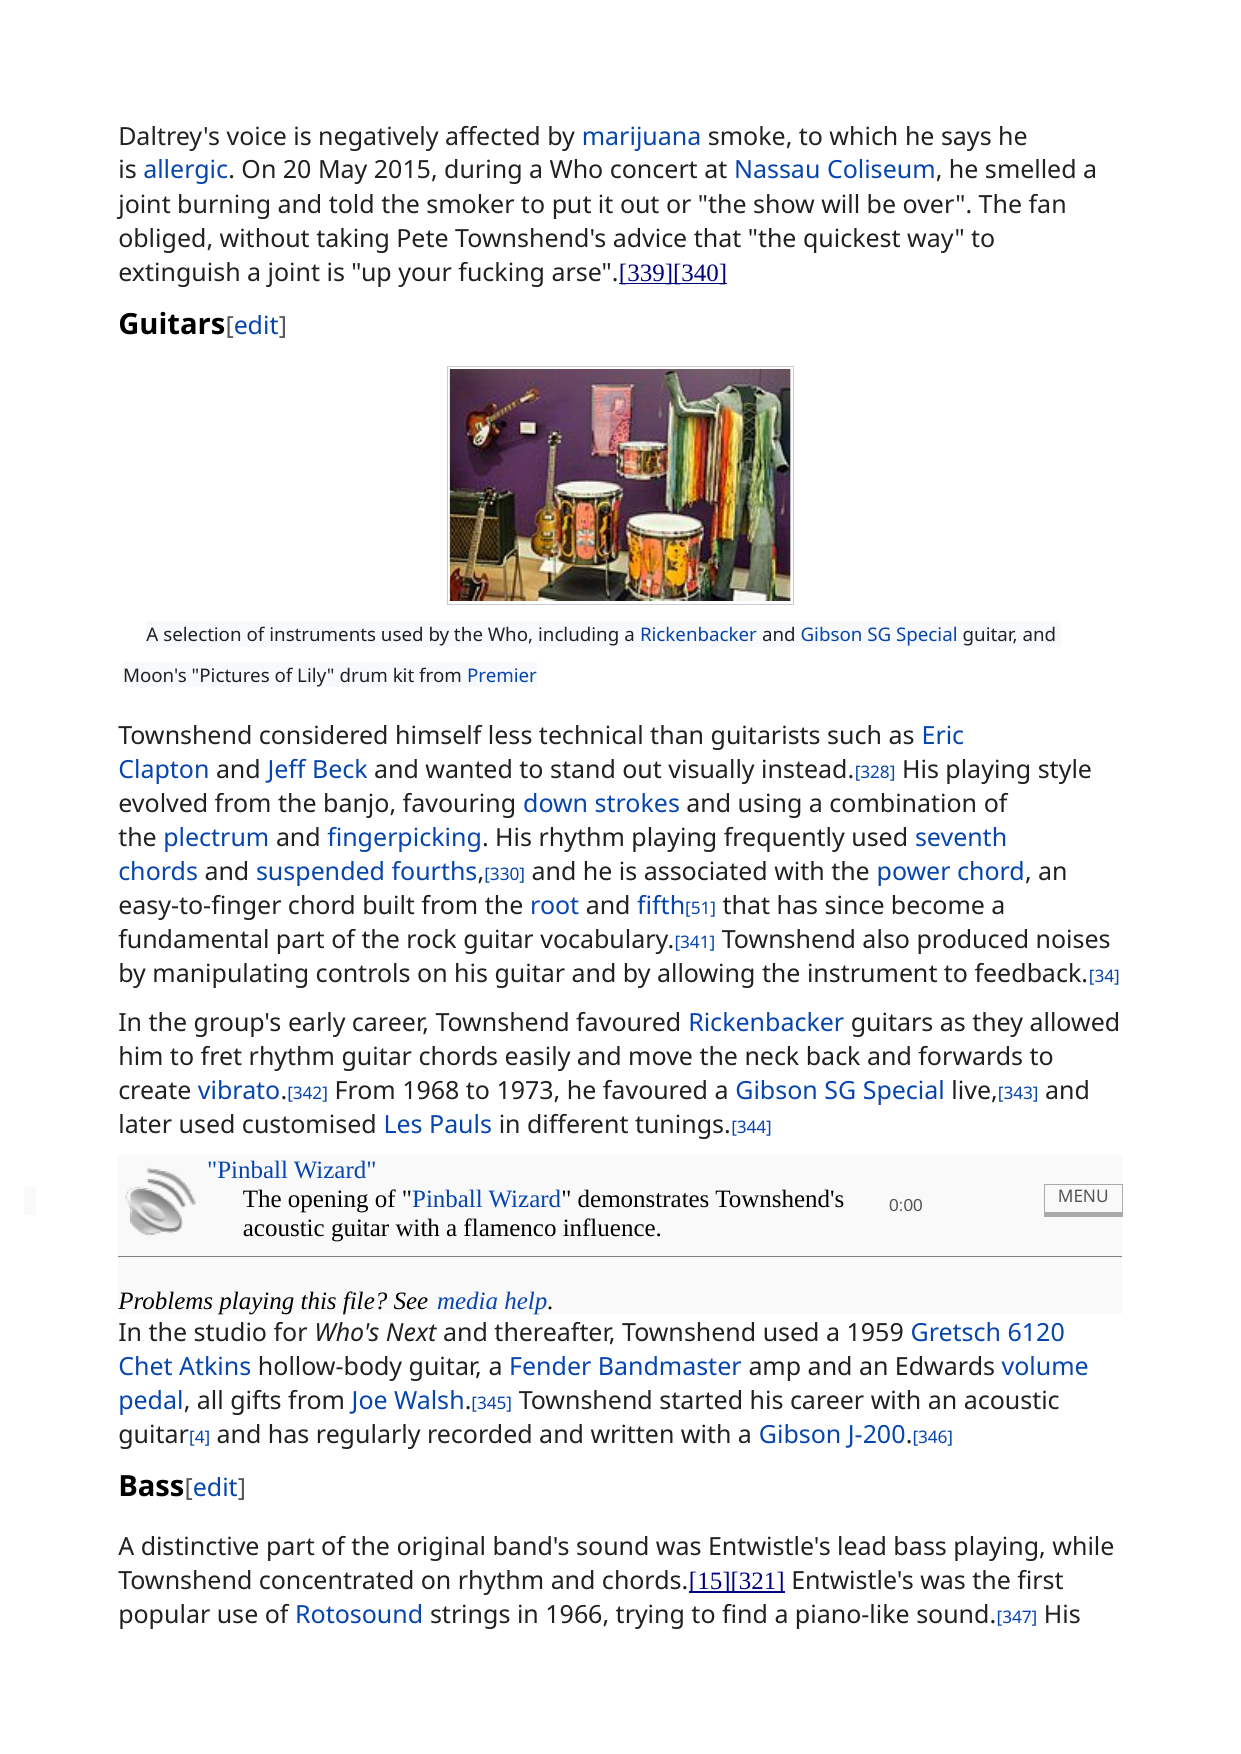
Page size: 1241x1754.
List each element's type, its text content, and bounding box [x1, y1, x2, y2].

text A selection of instruments used by the Who, including a Rickenbacker and Gibson SG Special guitar, and Moon's "Pictures of Lily" drum kit from Premier [123, 621, 1122, 687]
subtitle Guitars[edit] [118, 303, 1122, 343]
text In the group's early career, Townshend favoured Rickenbacker guitars as they allowed him to fret rhythm guitar chords easily and move the neck back and forwards to create vibrato.[342] From 1968 to 1973, he favoured a Gibson SG Special live,[343] and later used customised Les Pauls in different tunings.[344] [118, 1004, 1122, 1141]
text A distinctive part of the original band's sound was Entwistle's lead bass playing, while Townshend concentrated on rhythm and chords.[15][321] Entwistle's was the first popular use of Rotosound strings in 1966, trying to find a piano-like sound.[347] His [118, 1529, 1122, 1631]
table_cell Problems playing this file? See media help. [118, 1257, 1122, 1314]
picture [123, 1159, 202, 1238]
text Townshend considered himself less technical than guitarists such as Eric Clapton and Jeff Beck and wanted to stand out visually instead.[328] His playing style evolved from the banjo, favouring down strokes and using a combination of the plectrum and fingerpicking. His rhythm playing frequently used seventh chords and suspended fourths,[330] and he is associated with the power chord, an easy-to-finger chord built from the root and fifth[51] that has since become a fundamental part of the rock guitar vocabulary.[341] Townshend also produced noises by manipulating controls on his guitar and by allowing the instrument to feedback.[34] [118, 717, 1122, 990]
text In the studio for Who's Next and thereafter, Townshend used a 1959 Gretsch 6120 Chet Atkins hollow-body guitar, a Fender Bandmaster amp and an Edwards volume pedal, all gifts from Joe Walsh.[345] Townshend started his career with an acoustic guitar[4] and has regularly recorded and written with a Gibson J-200.[346] [118, 1314, 1122, 1451]
table_cell [118, 1242, 1122, 1256]
table_header [118, 1155, 207, 1242]
text Daltrey's voice is negatively affected by marijuana smoke, to which he says he is allergic. On 20 May 2015, during a Who concert at Nassau Coliseum, he smelled a joint burning and told the smoker to put it out or "the show will be over". The fan obliged, without taking Pete Townshend's advice that "the quickest way" to extinguish a joint is "up your fucking arse".[339][340] [118, 118, 1122, 288]
subtitle Bass[edit] [118, 1465, 1122, 1505]
table_header "Pinball Wizard" The opening of "Pinball Wizard" demonstrates Townshend's acoustic guitar with a flamenco influence. [207, 1155, 1122, 1242]
picture [449, 369, 791, 601]
